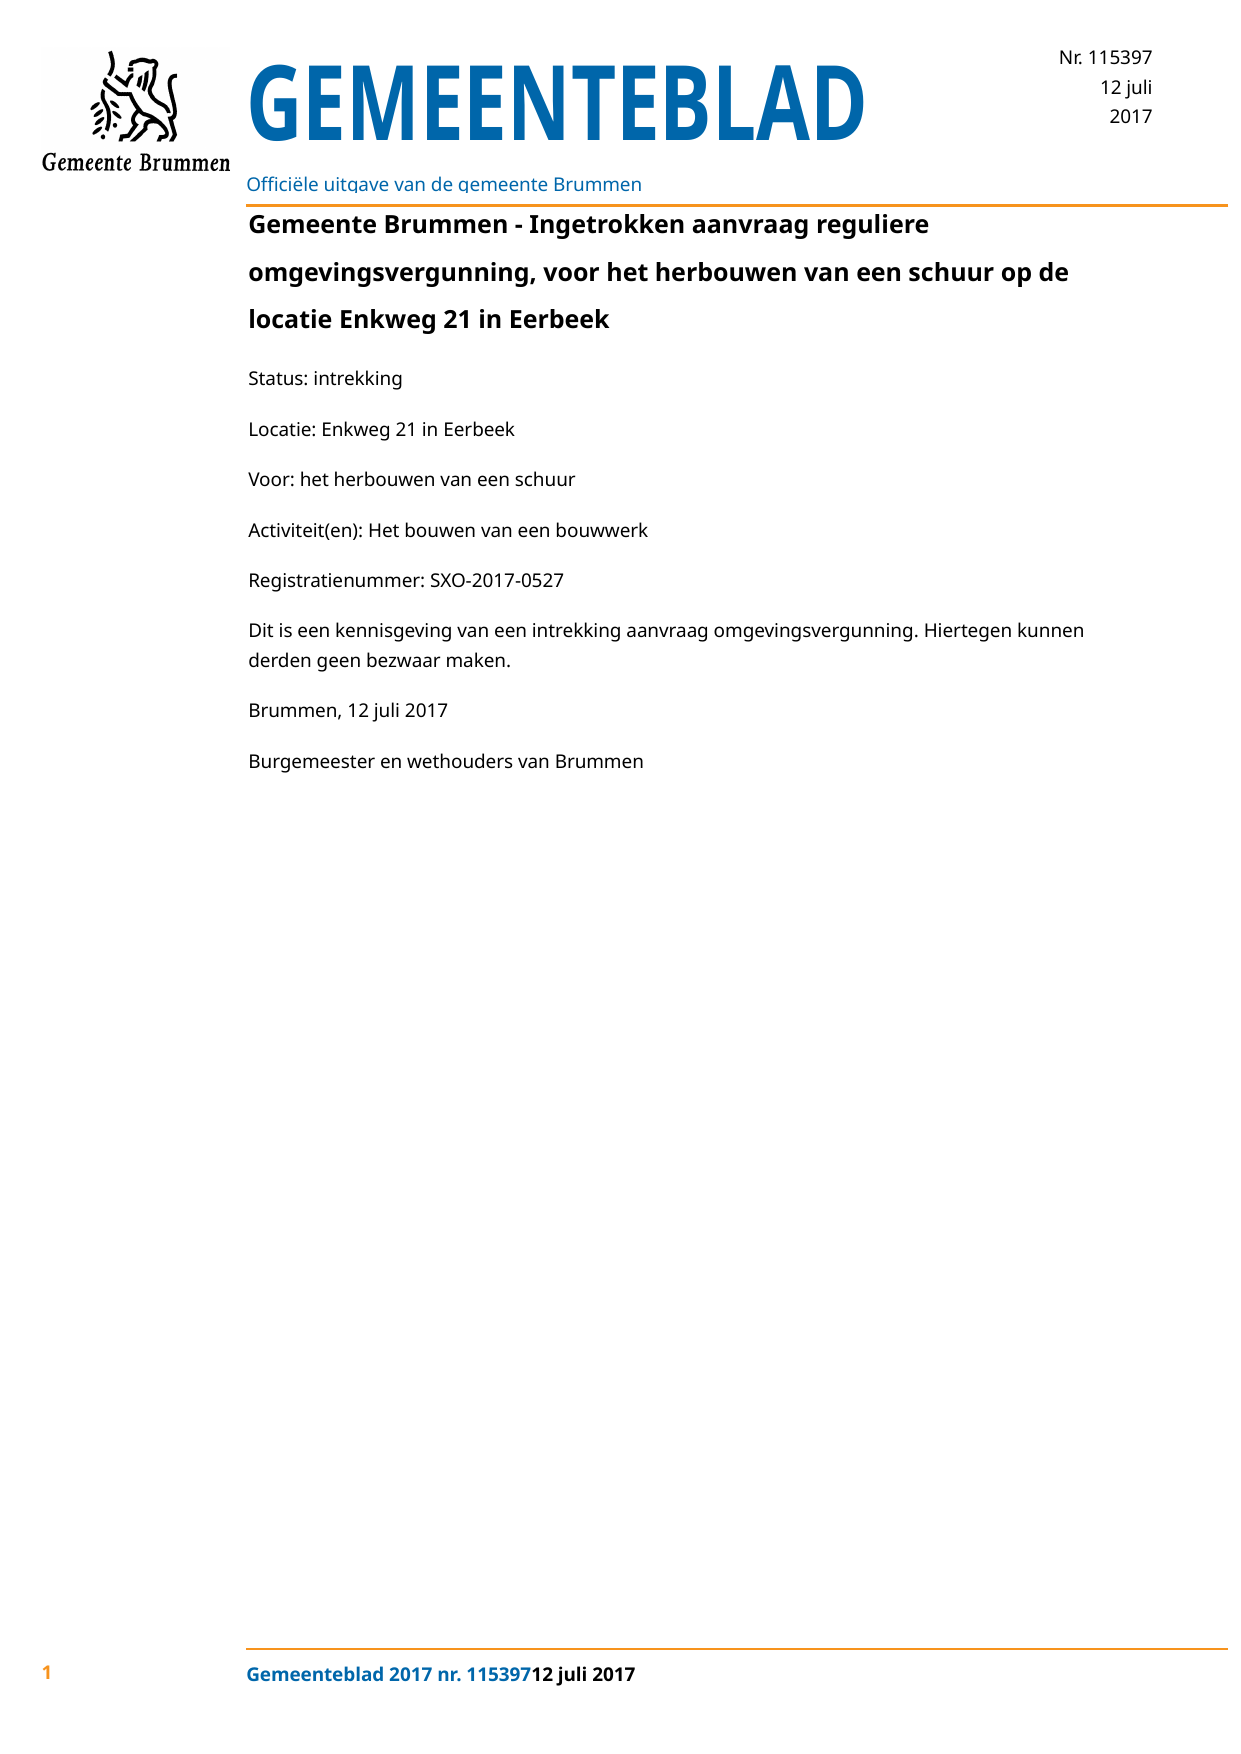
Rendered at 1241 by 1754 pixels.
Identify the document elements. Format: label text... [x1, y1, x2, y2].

text Brummen, 12 juli 2017 [248, 698, 1152, 723]
text Registratienummer: SXO-2017-0527 [248, 567, 1152, 593]
text Voor: het herbouwen van een schuur [248, 466, 1152, 492]
text Activiteit(en): Het bouwen van een bouwwerk [248, 517, 1152, 542]
picture [41, 47, 231, 172]
text Burgemeester en wethouders van Brummen [248, 748, 1152, 774]
text Gemeente Brummen - Ingetrokken aanvraag reguliere omgevingsvergunning, voor het herbouwen van een schuur op de locatie Enkweg 21 in Eerbeek [248, 207, 1152, 336]
text Locatie: Enkweg 21 in Eerbeek [248, 416, 1152, 442]
text Dit is een kennisgeving van een intrekking aanvraag omgevingsvergunning. Hiertegen kunnen derden geen bezwaar maken. [248, 618, 1152, 673]
text Status: intrekking [248, 366, 1152, 391]
